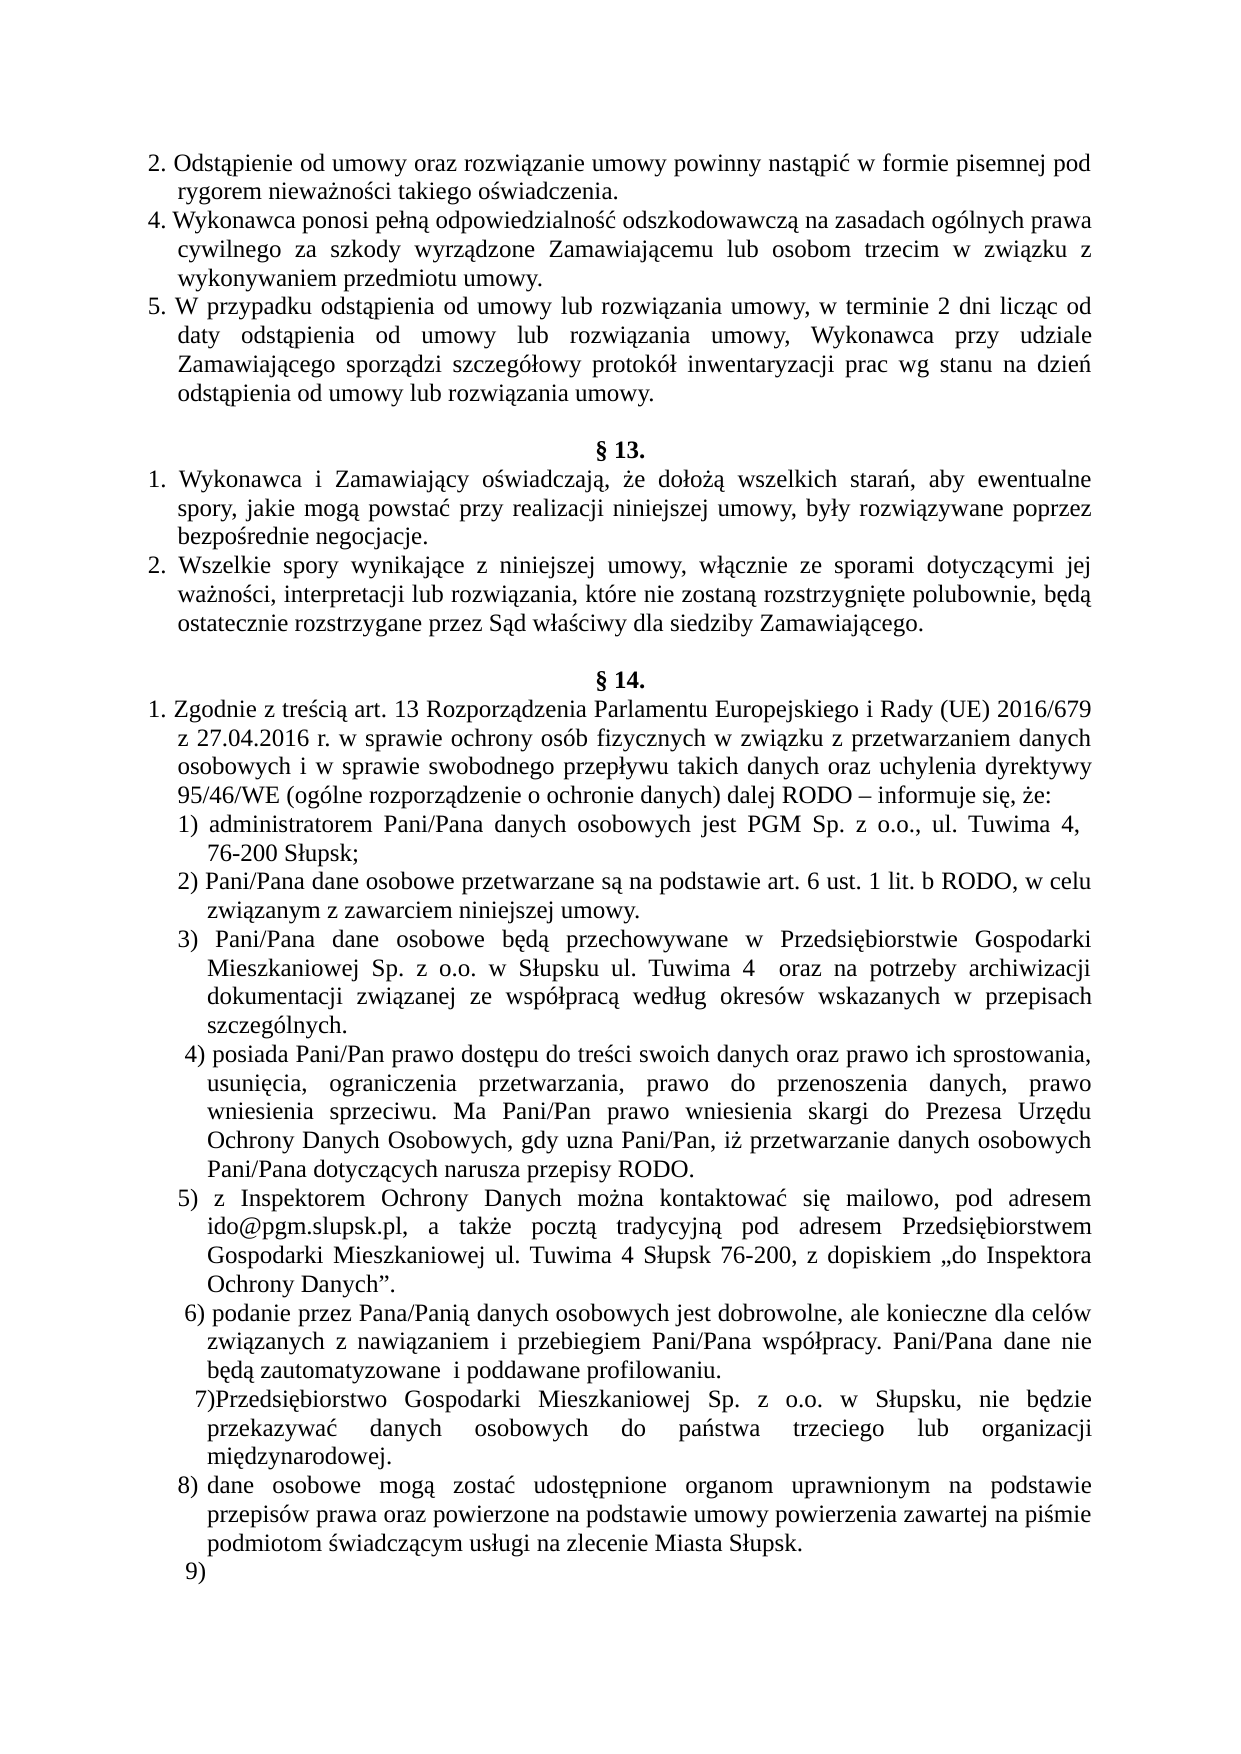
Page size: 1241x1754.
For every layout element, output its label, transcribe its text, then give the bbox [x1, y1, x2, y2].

text 2) Pani/Pana dane osobowe przetwarzane są na podstawie art. 6 ust. 1 lit. b RODO, w celu związanym z zawarciem niniejszej umowy. [177, 866, 1092, 924]
text 5. W przypadku odstąpienia od umowy lub rozwiązania umowy, w terminie 2 dni licząc od daty odstąpienia od umowy lub rozwiązania umowy, Wykonawca przy udziale Zamawiającego sporządzi szczegółowy protokół inwentaryzacji prac wg stanu na dzień odstąpienia od umowy lub rozwiązania umowy. [148, 291, 1092, 406]
text 7)Przedsiębiorstwo Gospodarki Mieszkaniowej Sp. z o.o. w Słupsku, nie będzie przekazywać danych osobowych do państwa trzeciego lub organizacji międzynarodowej. [177, 1384, 1092, 1470]
text 2. Wszelkie spory wynikające z niniejszej umowy, włącznie ze sporami dotyczącymi jej ważności, interpretacji lub rozwiązania, które nie zostaną rozstrzygnięte polubownie, będą ostatecznie rozstrzygane przez Sąd właściwy dla siedziby Zamawiającego. [148, 550, 1092, 636]
text 3) Pani/Pana dane osobowe będą przechowywane w Przedsiębiorstwie Gospodarki Mieszkaniowej Sp. z o.o. w Słupsku ul. Tuwima 4 oraz na potrzeby archiwizacji dokumentacji związanej ze współpracą według okresów wskazanych w przepisach szczególnych. [177, 924, 1092, 1039]
text 4. Wykonawca ponosi pełną odpowiedzialność odszkodowawczą na zasadach ogólnych prawa cywilnego za szkody wyrządzone Zamawiającemu lub osobom trzecim w związku z wykonywaniem przedmiotu umowy. [148, 205, 1092, 291]
text 6) podanie przez Pana/Panią danych osobowych jest dobrowolne, ale konieczne dla celów związanych z nawiązaniem i przebiegiem Pani/Pana współpracy. Pani/Pana dane nie będą zautomatyzowane i poddawane profilowaniu. [177, 1298, 1092, 1384]
list dane osobowe mogą zostać udostępnione organom uprawnionym na podstawie przepisów prawa oraz powierzone na podstawie umowy powierzenia zawartej na piśmie podmiotom świadczącym usługi na zlecenie Miasta Słupsk. [177, 1470, 1092, 1556]
text § 13. [148, 435, 1092, 464]
text 1. Zgodnie z treścią art. 13 Rozporządzenia Parlamentu Europejskiego i Rady (UE) 2016/679 z 27.04.2016 r. w sprawie ochrony osób fizycznych w związku z przetwarzaniem danych osobowych i w sprawie swobodnego przepływu takich danych oraz uchylenia dyrektywy 95/46/WE (ogólne rozporządzenie o ochronie danych) dalej RODO – informuje się, że: [148, 694, 1092, 809]
text 1) administratorem Pani/Pana danych osobowych jest PGM Sp. z o.o., ul. Tuwima 4, 76-200 Słupsk; [177, 809, 1092, 866]
text § 14. [148, 665, 1092, 694]
text 1. Wykonawca i Zamawiający oświadczają, że dołożą wszelkich starań, aby ewentualne spory, jakie mogą powstać przy realizacji niniejszej umowy, były rozwiązywane poprzez bezpośrednie negocjacje. [148, 464, 1092, 550]
text 2. Odstąpienie od umowy oraz rozwiązanie umowy powinny nastąpić w formie pisemnej pod rygorem nieważności takiego oświadczenia. [148, 148, 1092, 205]
text 5) z Inspektorem Ochrony Danych można kontaktować się mailowo, pod adresem ido@pgm.slupsk.pl, a także pocztą tradycyjną pod adresem Przedsiębiorstwem Gospodarki Mieszkaniowej ul. Tuwima 4 Słupsk 76-200, z dopiskiem „do Inspektora Ochrony Danych”. [177, 1183, 1092, 1298]
text 4) posiada Pani/Pan prawo dostępu do treści swoich danych oraz prawo ich sprostowania, usunięcia, ograniczenia przetwarzania, prawo do przenoszenia danych, prawo wniesienia sprzeciwu. Ma Pani/Pan prawo wniesienia skargi do Prezesa Urzędu Ochrony Danych Osobowych, gdy uzna Pani/Pan, iż przetwarzanie danych osobowych Pani/Pana dotyczących narusza przepisy RODO. [177, 1039, 1092, 1183]
